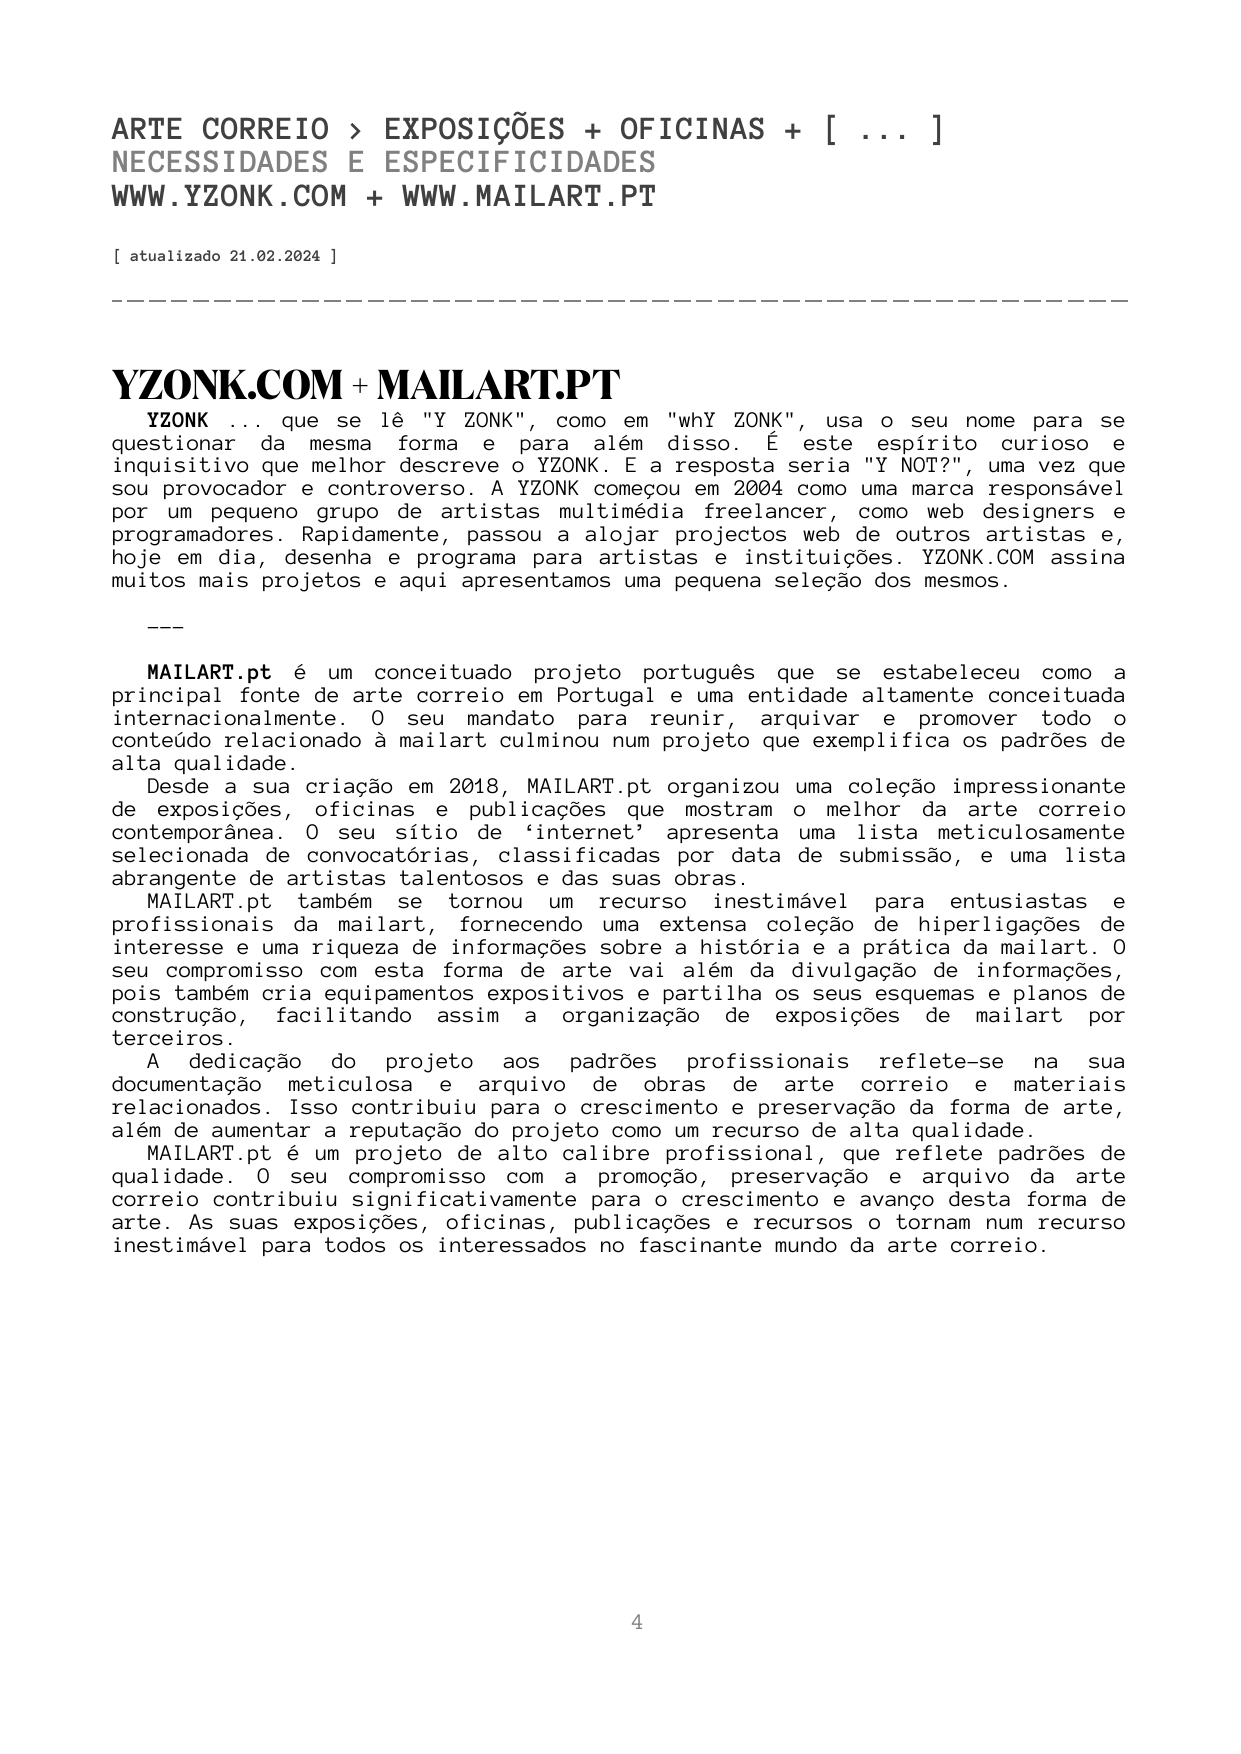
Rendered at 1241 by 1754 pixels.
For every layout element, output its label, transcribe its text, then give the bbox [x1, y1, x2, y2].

text MAILART.pt é um conceituado projeto português que se estabeleceu como a principal fonte de arte correio em Portugal e uma entidade altamente conceituada internacionalmente. O seu mandato para reunir, arquivar e promover todo o conteúdo relacionado à mailart culminou num projeto que exemplifica os padrões de alta qualidade. [112, 660, 1128, 775]
subtitle Yzonk.com + MAILART.PT [112, 367, 1128, 408]
text MAILART.pt também se tornou um recurso inestimável para entusiastas e profissionais da mailart, fornecendo uma extensa coleção de hiperligações de interesse e uma riqueza de informações sobre a história e a prática da mailart. O seu compromisso com esta forma de arte vai além da divulgação de informações, pois também cria equipamentos expositivos e partilha os seus esquemas e planos de construção, facilitando assim a organização de exposições de mailart por terceiros. [112, 889, 1128, 1050]
text MAILART.pt é um projeto de alto calibre profissional, que reflete padrões de qualidade. O seu compromisso com a promoção, preservação e arquivo da arte correio contribuiu significativamente para o crescimento e avanço desta forma de arte. As suas exposições, oficinas, publicações e recursos o tornam num recurso inestimável para todos os interessados no fascinante mundo da arte correio. [112, 1142, 1128, 1256]
text Desde a sua criação em 2018, MAILART.pt organizou uma coleção impressionante de exposições, oficinas e publicações que mostram o melhor da arte correio contemporânea. O seu sítio de ‘internet’ apresenta uma lista meticulosamente selecionada de convocatórias, classificadas por data de submissão, e uma lista abrangente de artistas talentosos e das suas obras. [112, 775, 1128, 889]
text --- [112, 614, 1128, 637]
text A dedicação do projeto aos padrões profissionais reflete-se na sua documentação meticulosa e arquivo de obras de arte correio e materiais relacionados. Isso contribuiu para o crescimento e preservação da forma de arte, além de aumentar a reputação do projeto como um recurso de alta qualidade. [112, 1050, 1128, 1142]
text YZONK ... que se lê "Y ZONK", como em "whY ZONK", usa o seu nome para se questionar da mesma forma e para além disso. É este espírito curioso e inquisitivo que melhor descreve o YZONK. E a resposta seria "Y NOT?", uma vez que sou provocador e controverso. A YZONK começou em 2004 como uma marca responsável por um pequeno grupo de artistas multimédia freelancer, como web designers e programadores. Rapidamente, passou a alojar projectos web de outros artistas e, hoje em dia, desenha e programa para artistas e instituições. YZONK.COM assina muitos mais projetos e aqui apresentamos uma pequena seleção dos mesmos. [112, 408, 1128, 592]
